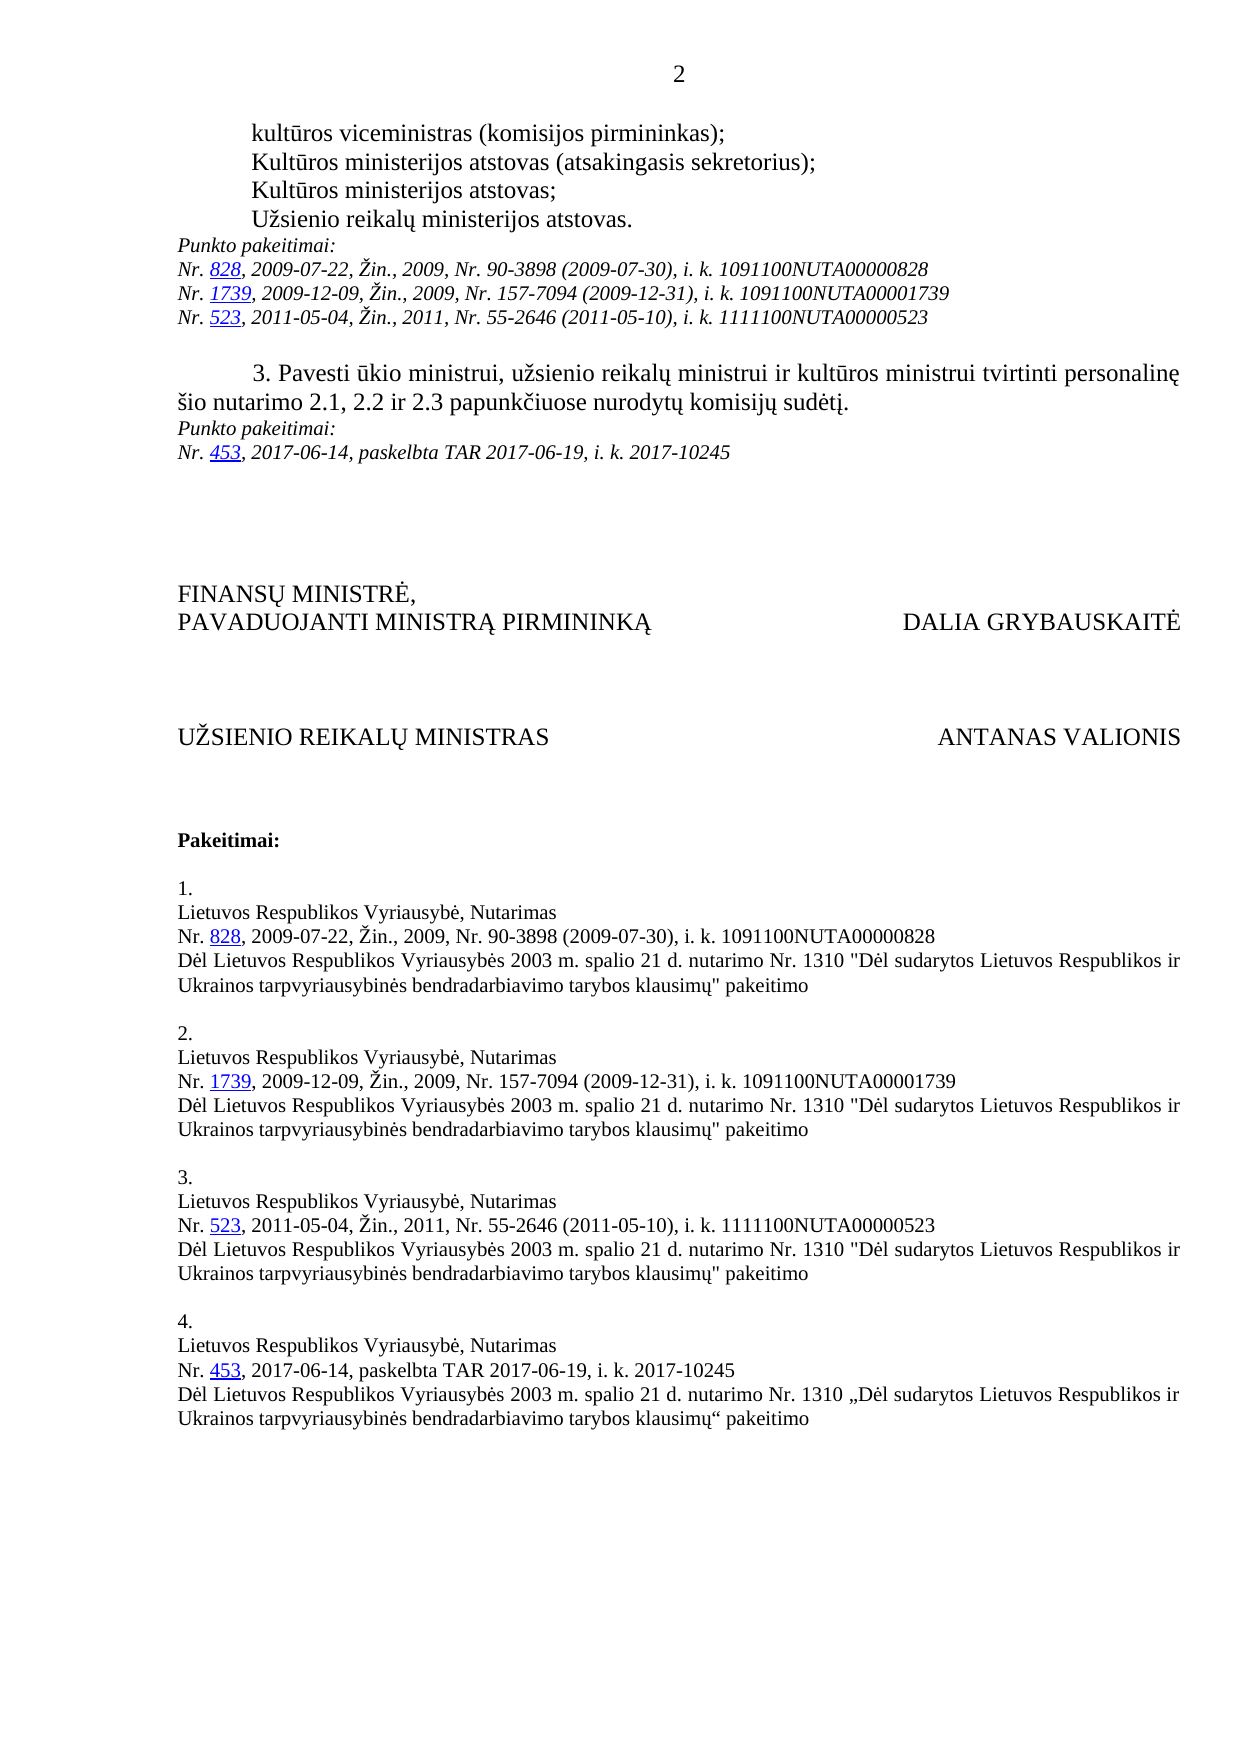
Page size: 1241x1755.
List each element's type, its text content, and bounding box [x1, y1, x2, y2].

text Lietuvos Respublikos Vyriausybė, Nutarimas [177, 1333, 1181, 1357]
text Nr. 453, 2017-06-14, paskelbta TAR 2017-06-19, i. k. 2017-10245 [177, 440, 1181, 464]
text Dėl Lietuvos Respublikos Vyriausybės 2003 m. spalio 21 d. nutarimo Nr. 1310 "Dėl sudarytos Lietuvos Respublikos ir Ukrainos tarpvyriausybinės bendradarbiavimo tarybos klausimų" pakeitimo [177, 1093, 1181, 1141]
text Nr. 828, 2009-07-22, Žin., 2009, Nr. 90-3898 (2009-07-30), i. k. 1091100NUTA00000828 [177, 257, 1181, 281]
text Nr. 453, 2017-06-14, paskelbta TAR 2017-06-19, i. k. 2017-10245 [177, 1357, 1181, 1382]
text Punkto pakeitimai: [177, 416, 1181, 440]
text Dėl Lietuvos Respublikos Vyriausybės 2003 m. spalio 21 d. nutarimo Nr. 1310 "Dėl sudarytos Lietuvos Respublikos ir Ukrainos tarpvyriausybinės bendradarbiavimo tarybos klausimų" pakeitimo [177, 948, 1181, 997]
text Lietuvos Respublikos Vyriausybė, Nutarimas [177, 1189, 1181, 1213]
text Dėl Lietuvos Respublikos Vyriausybės 2003 m. spalio 21 d. nutarimo Nr. 1310 „Dėl sudarytos Lietuvos Respublikos ir Ukrainos tarpvyriausybinės bendradarbiavimo tarybos klausimų“ pakeitimo [177, 1382, 1181, 1430]
text Nr. 828, 2009-07-22, Žin., 2009, Nr. 90-3898 (2009-07-30), i. k. 1091100NUTA00000828 [177, 924, 1181, 948]
text Nr. 1739, 2009-12-09, Žin., 2009, Nr. 157-7094 (2009-12-31), i. k. 1091100NUTA00001739 [177, 1069, 1181, 1093]
text PAVADUOJANTI MINISTRĄ PIRMININKĄ DALIA GRYBAUSKAITĖ [177, 607, 1181, 636]
text Pakeitimai: [177, 828, 1181, 852]
text Nr. 1739, 2009-12-09, Žin., 2009, Nr. 157-7094 (2009-12-31), i. k. 1091100NUTA00001739 [177, 281, 1181, 305]
text Dėl Lietuvos Respublikos Vyriausybės 2003 m. spalio 21 d. nutarimo Nr. 1310 "Dėl sudarytos Lietuvos Respublikos ir Ukrainos tarpvyriausybinės bendradarbiavimo tarybos klausimų" pakeitimo [177, 1237, 1181, 1285]
text 4. [177, 1309, 1181, 1333]
text 2. [177, 1021, 1181, 1045]
text FINANSŲ MINISTRĖ, [177, 579, 1181, 607]
text Punkto pakeitimai: [177, 233, 1181, 257]
text 3. Pavesti ūkio ministrui, užsienio reikalų ministrui ir kultūros ministrui tvirtinti personalinę šio nutarimo 2.1, 2.2 ir 2.3 papunkčiuose nurodytų komisijų sudėtį. [177, 358, 1181, 416]
text Kultūros ministerijos atstovas; [177, 176, 1181, 204]
text 1. [177, 876, 1181, 900]
text 3. [177, 1165, 1181, 1189]
text Lietuvos Respublikos Vyriausybė, Nutarimas [177, 1045, 1181, 1069]
text kultūros viceministras (komisijos pirmininkas); [177, 118, 1181, 147]
text Kultūros ministerijos atstovas (atsakingasis sekretorius); [177, 147, 1181, 176]
text Užsienio reikalų ministerijos atstovas. [177, 204, 1181, 233]
text UŽSIENIO REIKALŲ MINISTRAS ANTANAS VALIONIS [177, 722, 1181, 751]
text Nr. 523, 2011-05-04, Žin., 2011, Nr. 55-2646 (2011-05-10), i. k. 1111100NUTA00000523 [177, 1213, 1181, 1237]
text Nr. 523, 2011-05-04, Žin., 2011, Nr. 55-2646 (2011-05-10), i. k. 1111100NUTA00000523 [177, 305, 1181, 329]
text Lietuvos Respublikos Vyriausybė, Nutarimas [177, 900, 1181, 924]
